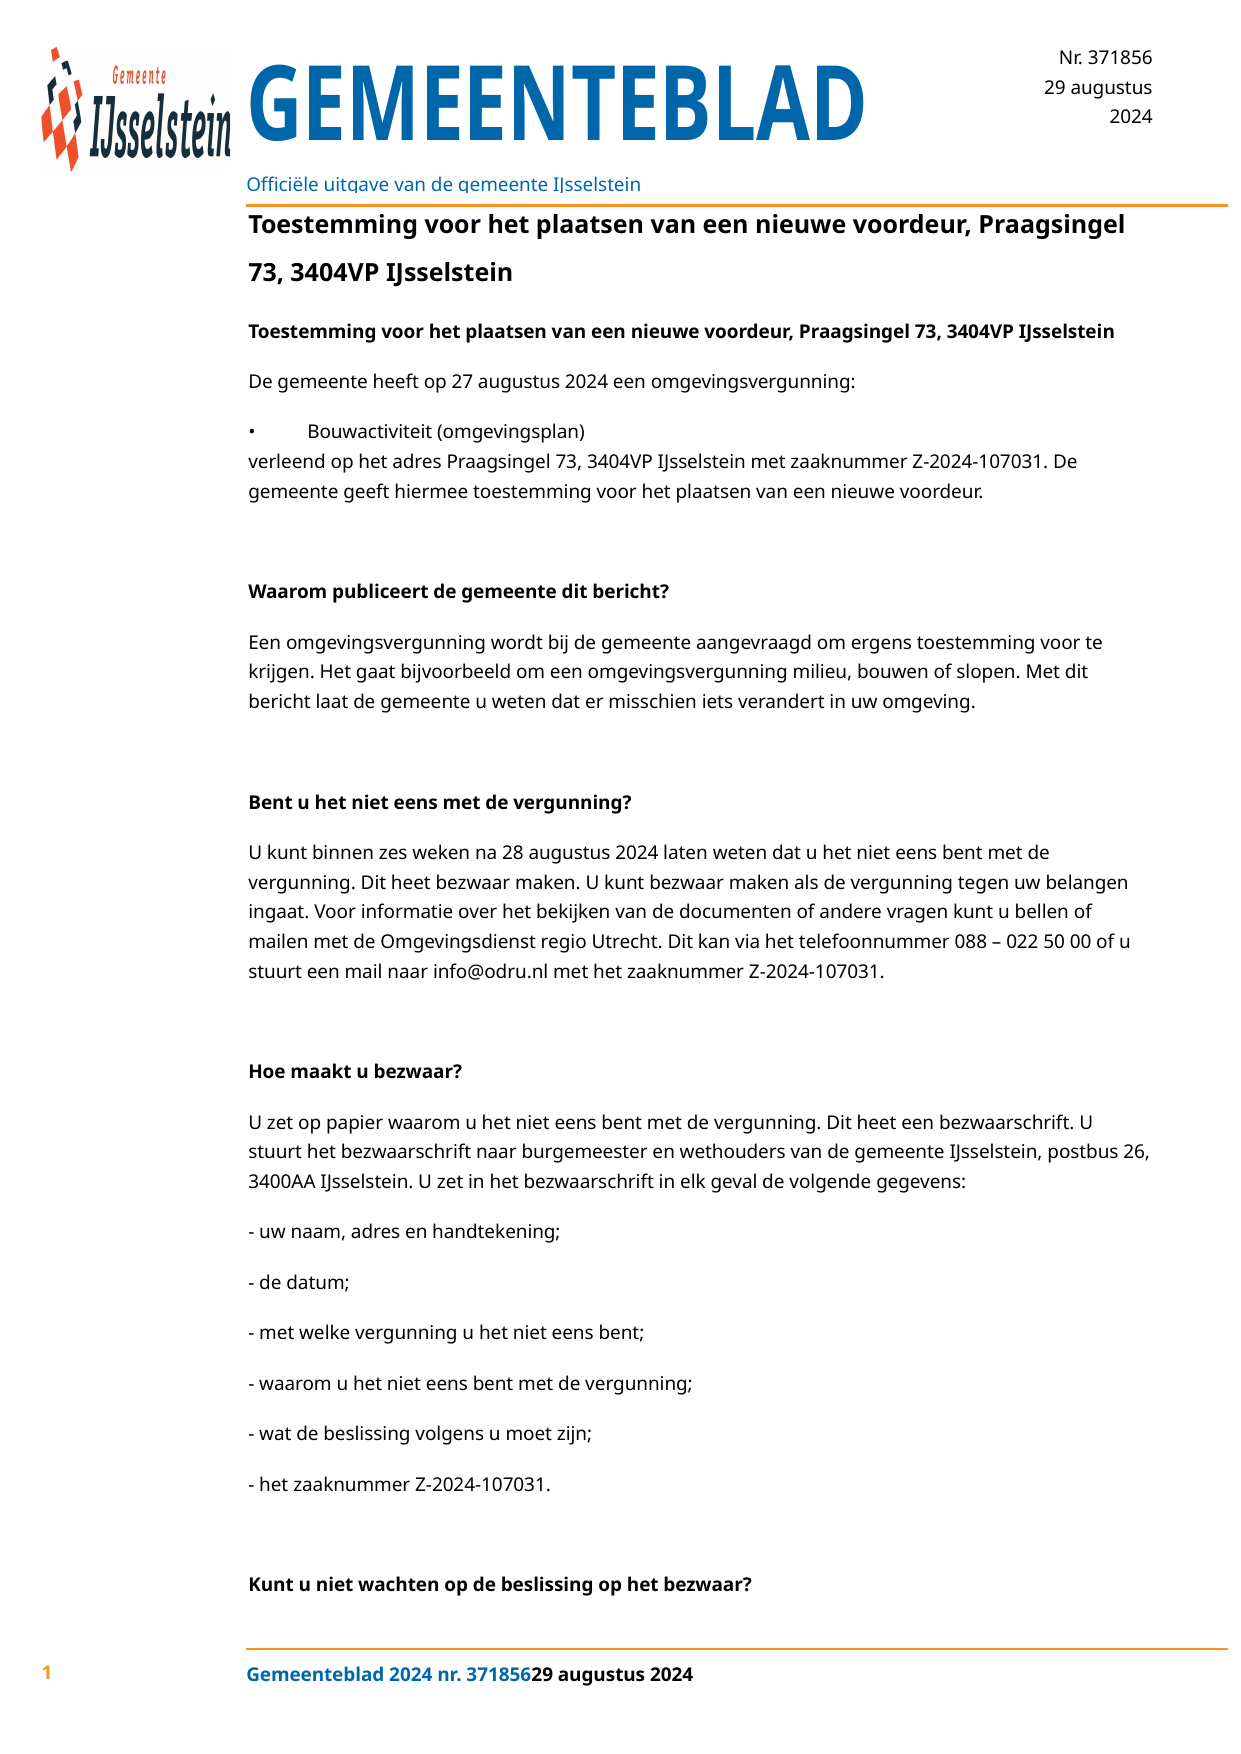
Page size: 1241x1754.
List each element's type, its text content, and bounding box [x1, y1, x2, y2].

text - wat de beslissing volgens u moet zijn; [248, 1420, 1152, 1446]
text De gemeente heeft op 27 augustus 2024 een omgevingsvergunning: [248, 368, 1152, 394]
text Toestemming voor het plaatsen van een nieuwe voordeur, Praagsingel 73, 3404VP IJsselstein [248, 207, 1152, 288]
text Toestemming voor het plaatsen van een nieuwe voordeur, Praagsingel 73, 3404VP IJsselstein [248, 318, 1152, 344]
text verleend op het adres Praagsingel 73, 3404VP IJsselstein met zaaknummer Z-2024-107031. De gemeente geeft hiermee toestemming voor het plaatsen van een nieuwe voordeur. [248, 448, 1152, 504]
text Kunt u niet wachten op de beslissing op het bezwaar? [248, 1572, 1152, 1597]
text - met welke vergunning u het niet eens bent; [248, 1319, 1152, 1345]
text Een omgevingsvergunning wordt bij de gemeente aangevraagd om ergens toestemming voor te krijgen. Het gaat bijvoorbeeld om een omgevingsvergunning milieu, bouwen of slopen. Met dit bericht laat de gemeente u weten dat er misschien iets verandert in uw omgeving. [248, 629, 1152, 714]
text - waarom u het niet eens bent met de vergunning; [248, 1370, 1152, 1396]
text Bent u het niet eens met de vergunning? [248, 789, 1152, 815]
list Bouwactiviteit (omgevingsplan) [248, 419, 1152, 444]
text - het zaaknummer Z-2024-107031. [248, 1471, 1152, 1497]
picture [41, 47, 231, 172]
text Waarom publiceert de gemeente dit bericht? [248, 579, 1152, 604]
text - de datum; [248, 1269, 1152, 1295]
text Hoe maakt u bezwaar? [248, 1059, 1152, 1084]
text U zet op papier waarom u het niet eens bent met de vergunning. Dit heet een bezwaarschrift. U stuurt het bezwaarschrift naar burgemeester en wethouders van de gemeente IJsselstein, postbus 26, 3400AA IJsselstein. U zet in het bezwaarschrift in elk geval de volgende gegevens: [248, 1109, 1152, 1194]
text - uw naam, adres en handtekening; [248, 1219, 1152, 1244]
text U kunt binnen zes weken na 28 augustus 2024 laten weten dat u het niet eens bent met de vergunning. Dit heet bezwaar maken. U kunt bezwaar maken als de vergunning tegen uw belangen ingaat. Voor informatie over het bekijken van de documenten of andere vragen kunt u bellen of mailen met de Omgevingsdienst regio Utrecht. Dit kan via het telefoonnummer 088 – 022 50 00 of u stuurt een mail naar info@odru.nl met het zaaknummer Z-2024-107031. [248, 839, 1152, 984]
